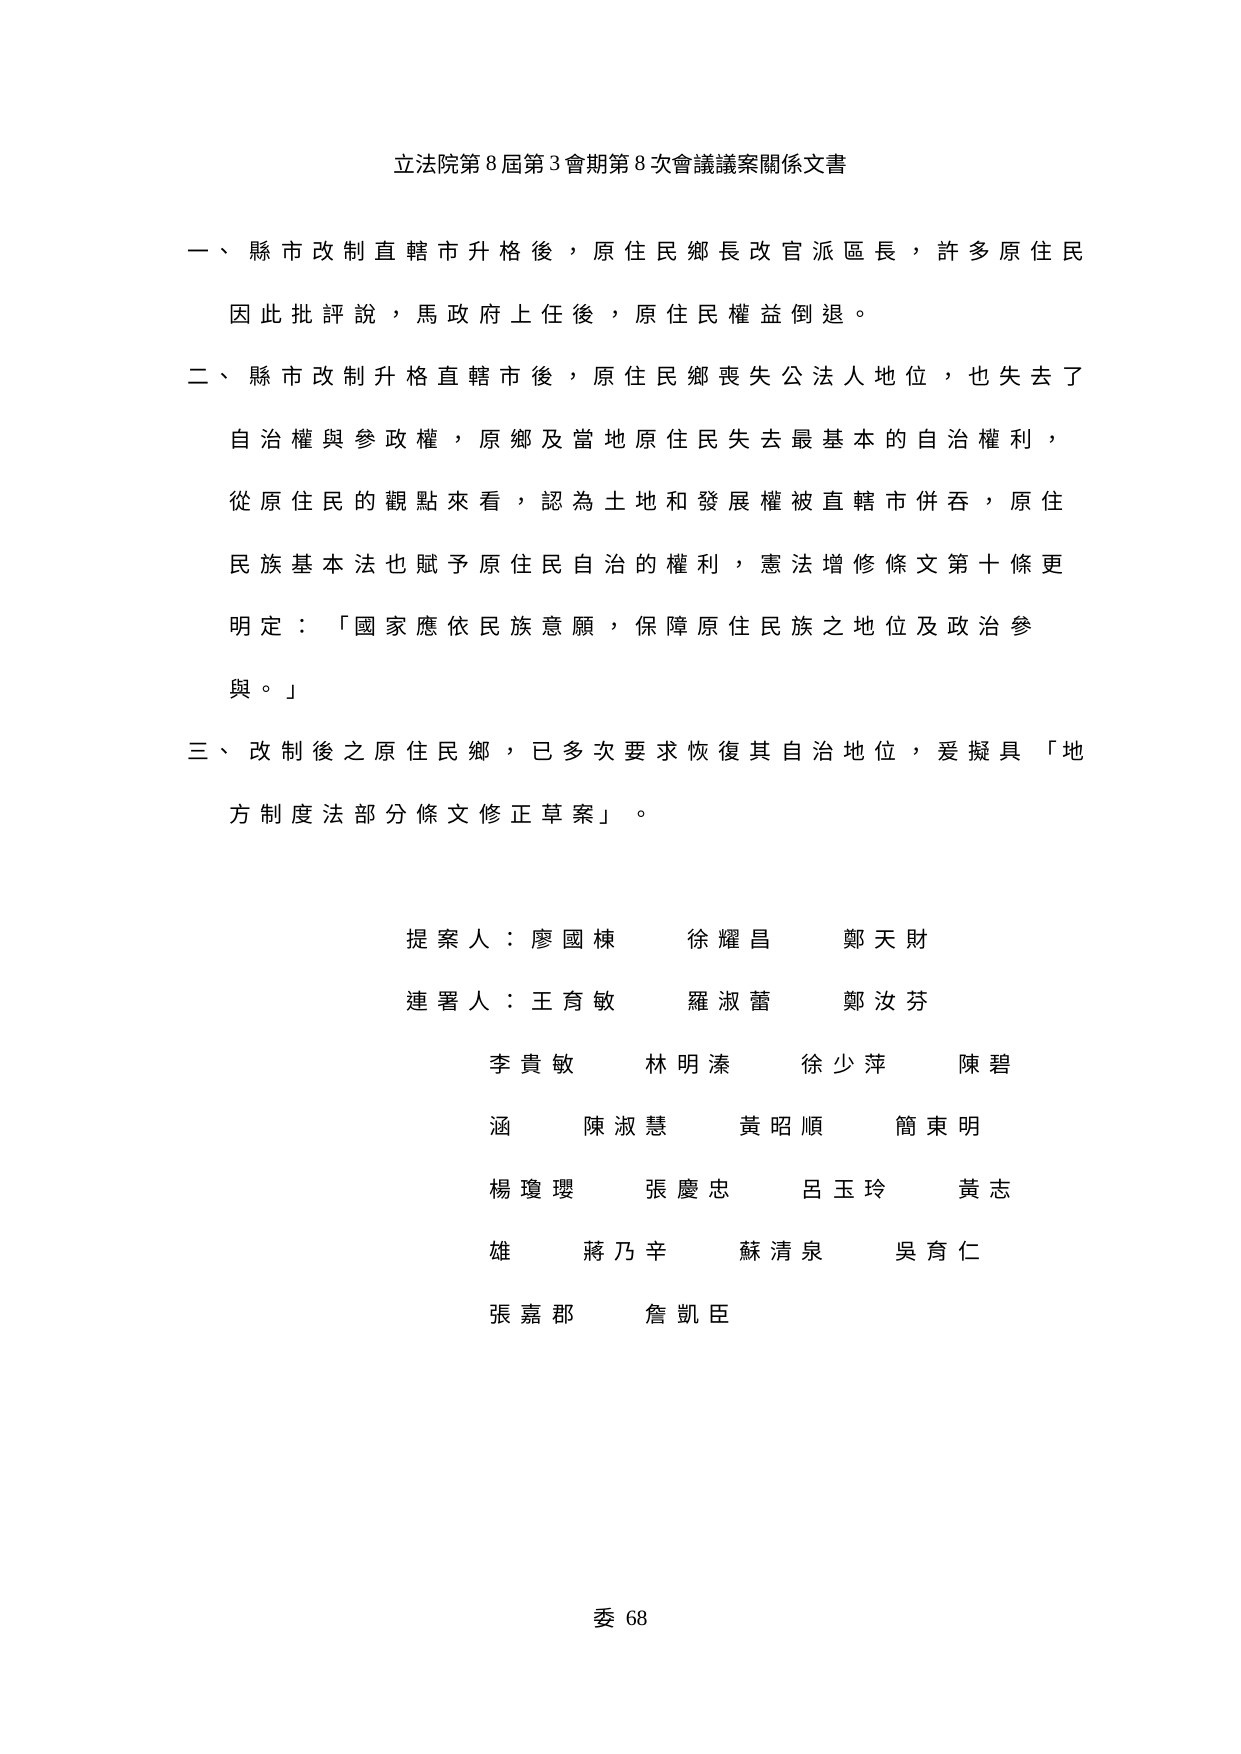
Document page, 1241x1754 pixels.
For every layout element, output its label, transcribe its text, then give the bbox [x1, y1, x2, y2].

text 三、改制後之原住民鄉，已多次要求恢復其自治地位，爰擬具「地方制度法部分條文修正草案」。 [173, 719, 1089, 844]
text 提案人：廖國棟 徐耀昌 鄭天財 [393, 906, 1023, 969]
text 一、縣市改制直轄市升格後，原住民鄉長改官派區長，許多原住民因此批評說，馬政府上任後，原住民權益倒退。 [173, 219, 1089, 344]
text 連署人：王育敏 羅淑蕾 鄭汝芬 李貴敏 林明溱 徐少萍 陳碧涵 陳淑慧 黃昭順 簡東明 楊瓊瓔 張慶忠 呂玉玲 黃志雄 蔣乃辛 蘇清泉 吳育仁 張嘉郡 詹凱臣 [393, 969, 1023, 1344]
text 二、縣市改制升格直轄市後，原住民鄉喪失公法人地位，也失去了自治權與參政權，原鄉及當地原住民失去最基本的自治權利，從原住民的觀點來看，認為土地和發展權被直轄市併吞，原住民族基本法也賦予原住民自治的權利，憲法增修條文第十條更明定：「國家應依民族意願，保障原住民族之地位及政治參與。」 [173, 344, 1089, 719]
